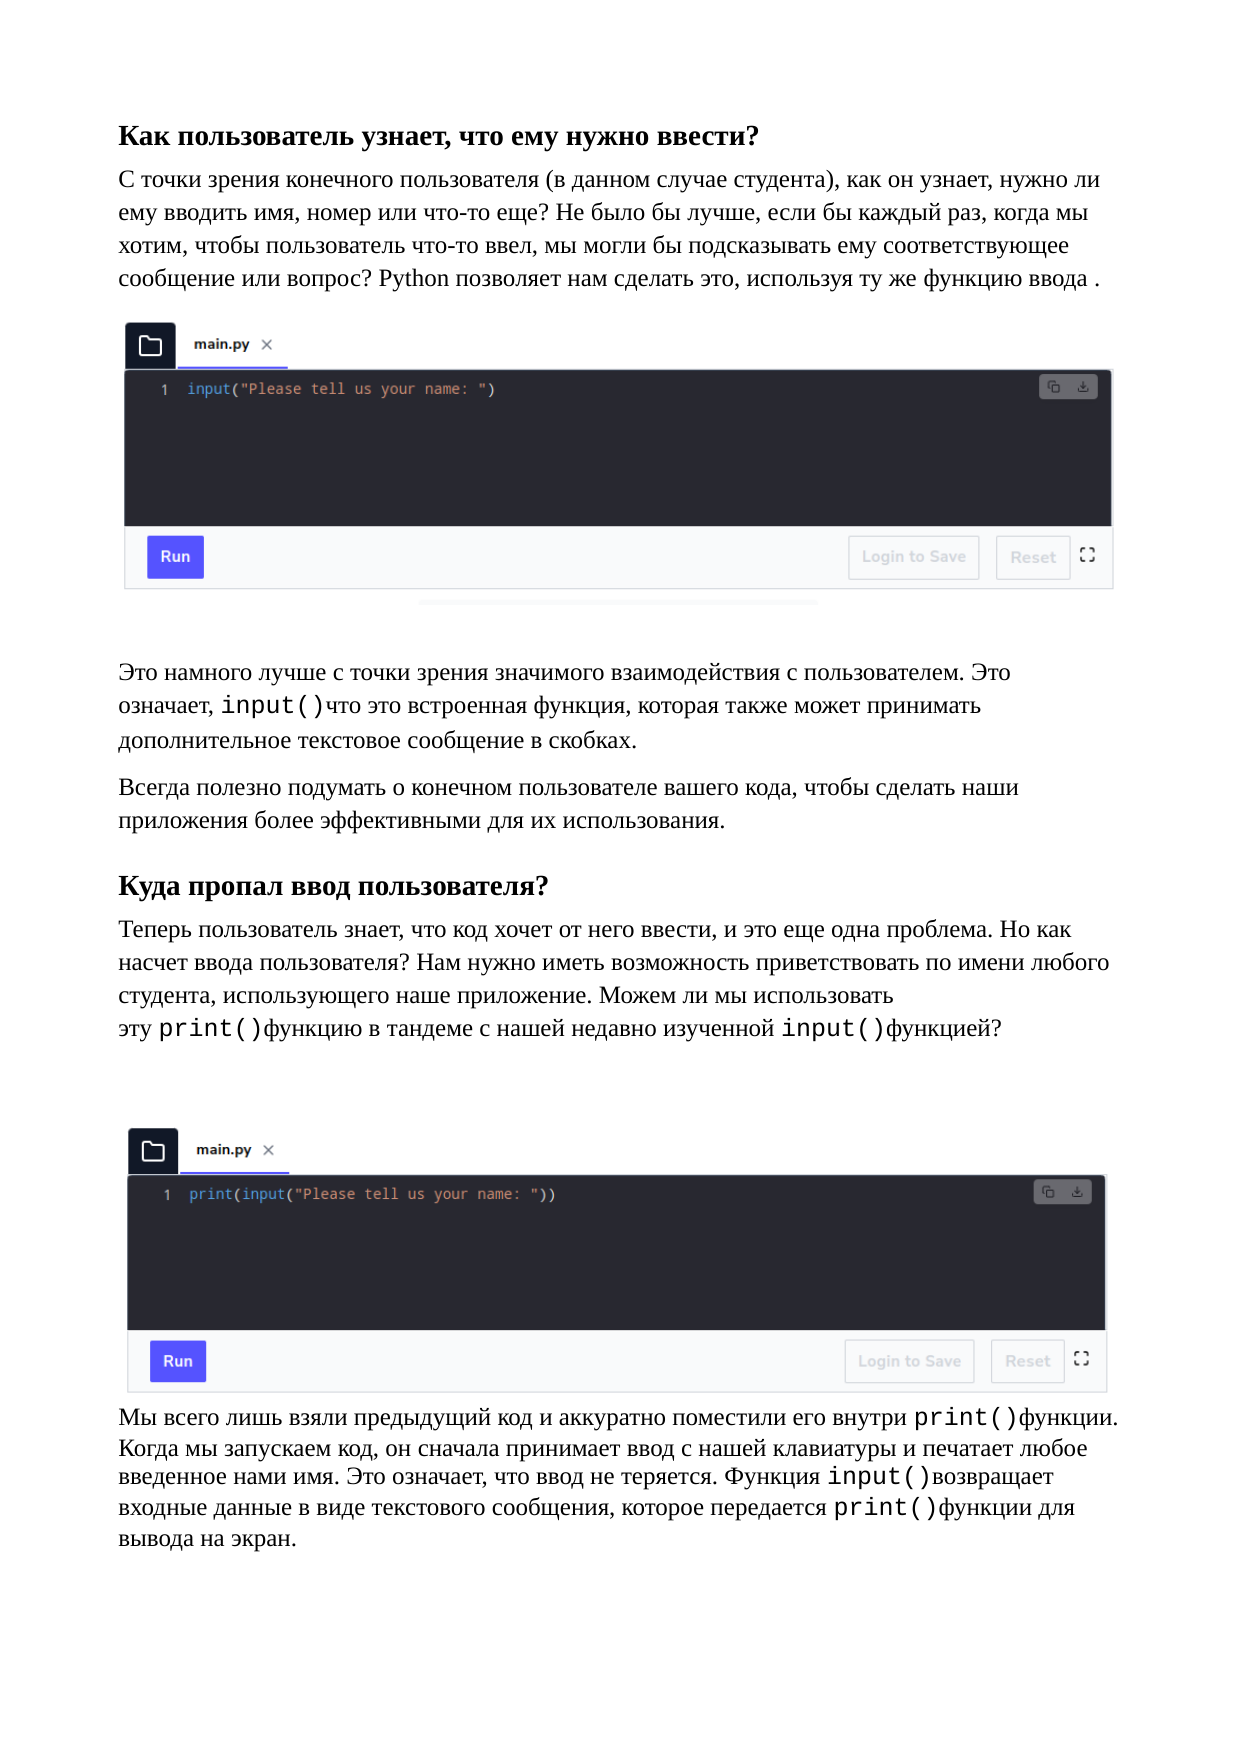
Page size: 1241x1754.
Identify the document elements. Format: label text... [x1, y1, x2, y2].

text Мы всего лишь взяли предыдущий код и аккуратно поместили его внутри print()функции. Когда мы запускаем код, он сначала принимает ввод с нашей клавиатуры и печатает любое введенное нами имя. Это означает, что ввод не теряется. Функция input()возвращает входные данные в виде текстового сообщения, которое передается print()функции для вывода на экран. [118, 1092, 1122, 1552]
text Это намного лучше с точки зрения значимого взаимодействия с пользователем. Это означает, input()что это встроенная функция, которая также может принимать дополнительное текстовое сообщение в скобках. [118, 657, 1122, 754]
text С точки зрения конечного пользователя (в данном случае студента), как он узнает, нужно ли ему вводить имя, номер или что-то еще? Не было бы лучше, если бы каждый раз, когда мы хотим, чтобы пользователь что-то ввел, мы могли бы подсказывать ему соответствующее сообщение или вопрос? Python позволяет нам сделать это, используя ту же функцию ввода . [118, 164, 1122, 292]
text Теперь пользователь знает, что код хочет от него ввести, и это еще одна проблема. Но как насчет ввода пользователя? Нам нужно иметь возможность приветствовать по имени любого студента, использующего наше приложение. Можем ли мы использовать эту print()функцию в тандеме с нашей недавно изученной input()функцией? [118, 914, 1122, 1044]
picture [118, 310, 1123, 605]
subtitle Как пользователь узнает, что ему нужно ввести? [118, 118, 1122, 152]
text Всегда полезно подумать о конечном пользователе вашего кода, чтобы сделать наши приложения более эффективными для их использования. [118, 772, 1122, 834]
picture [119, 1122, 1124, 1402]
subtitle Куда пропал ввод пользователя? [118, 868, 1122, 901]
